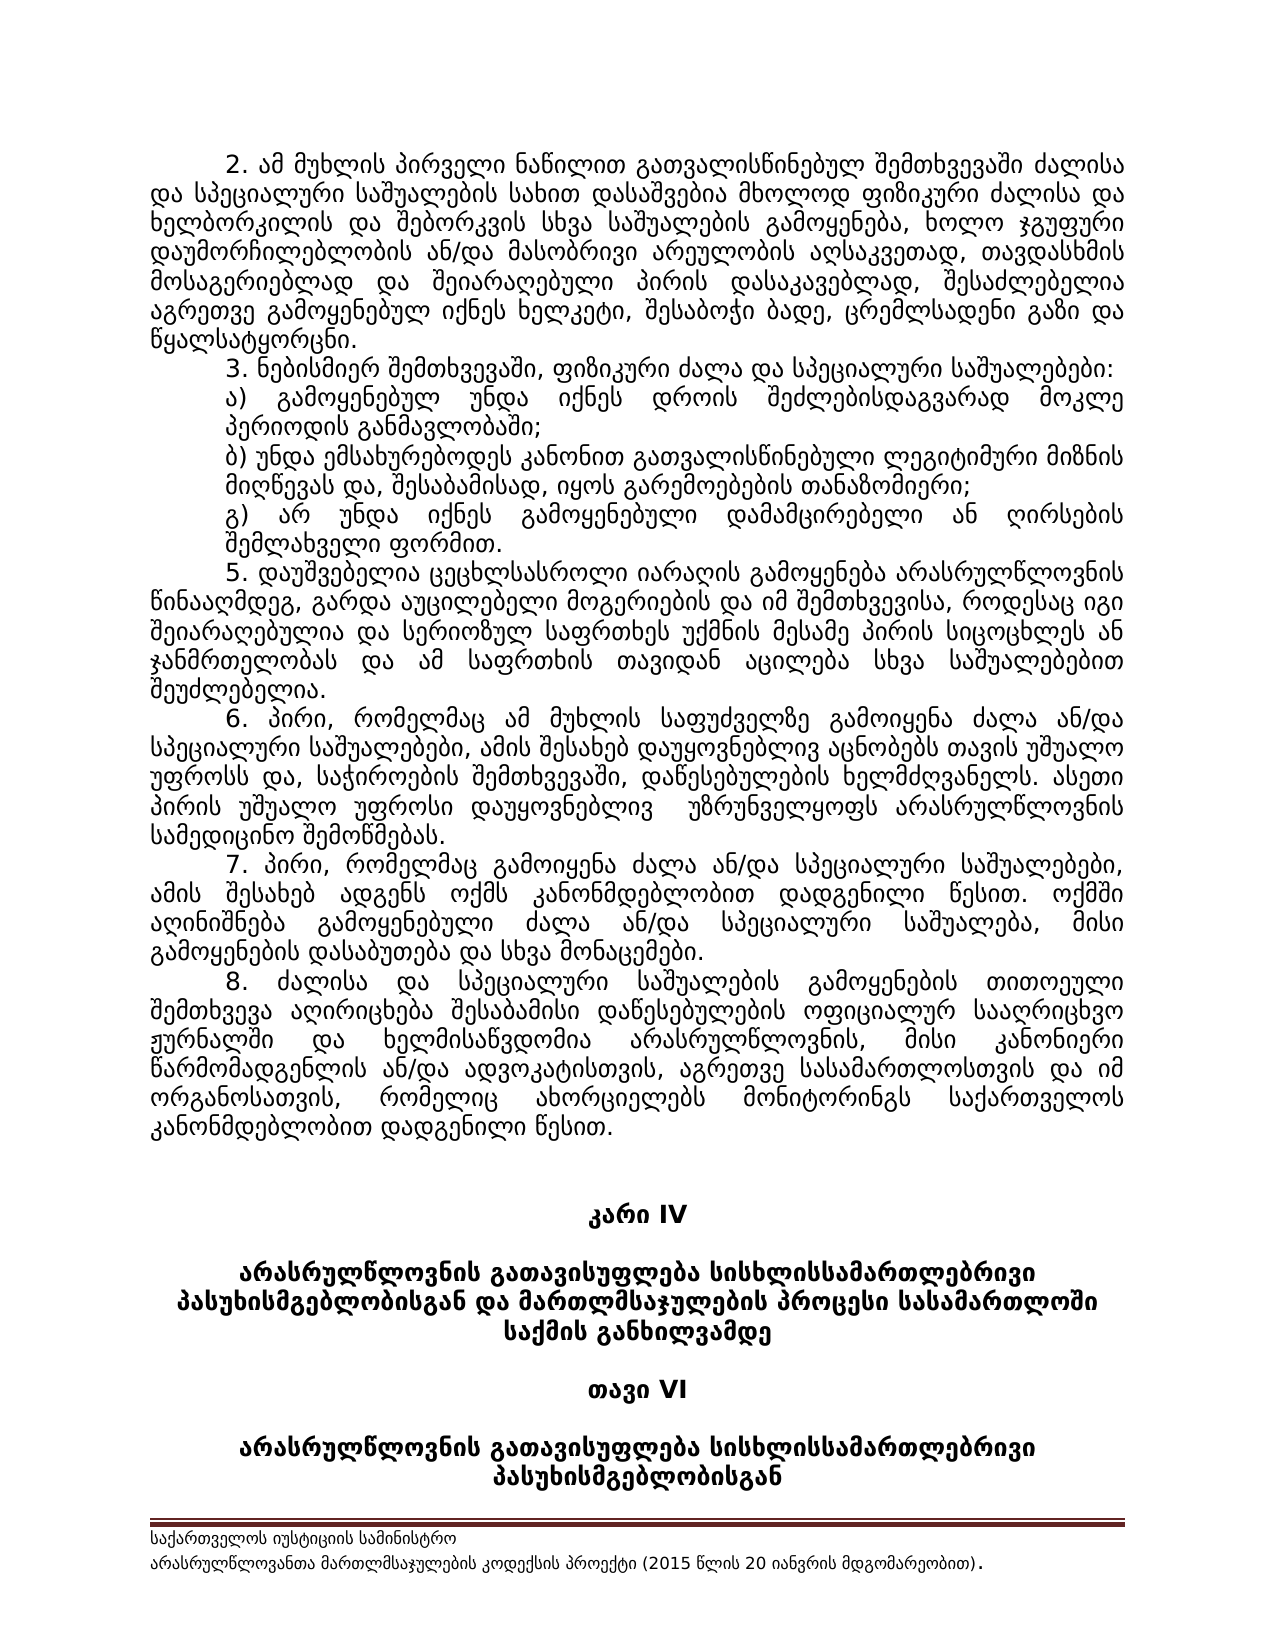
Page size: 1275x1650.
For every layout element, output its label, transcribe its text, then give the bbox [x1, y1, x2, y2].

text 3. ნებისმიერ შემთხვევაში, ფიზიკური ძალა და სპეციალური საშუალებები: [150, 354, 1125, 383]
text თავი VI [150, 1375, 1125, 1404]
text არასრულწლოვნის გათავისუფლება სისხლისსამართლებრივი პასუხისმგებლობისგან [150, 1433, 1125, 1492]
text 5. დაუშვებელია ცეცხლსასროლი იარაღის გამოყენება არასრულწლოვნის წინააღმდეგ, გარდა აუცილებელი მოგერიების და იმ შემთხვევისა, როდესაც იგი შეიარაღებულია და სერიოზულ საფრთხეს უქმნის მესამე პირის სიცოცხლეს ან ჯანმრთელობას და ამ საფრთხის თავიდან აცილება სხვა საშუალებებით შეუძლებელია. [150, 558, 1125, 704]
text გ) არ უნდა იქნეს გამოყენებული დამამცირებელი ან ღირსების შემლახველი ფორმით. [225, 500, 1125, 558]
text 7. პირი, რომელმაც გამოიყენა ძალა ან/და სპეციალური საშუალებები, ამის შესახებ ადგენს ოქმს კანონმდებლობით დადგენილი წესით. ოქმში აღინიშნება გამოყენებული ძალა ან/და სპეციალური საშუალება, მისი გამოყენების დასაბუთება და სხვა მონაცემები. [150, 850, 1125, 967]
text 8. ძალისა და სპეციალური საშუალების გამოყენების თითოეული შემთხვევა აღირიცხება შესაბამისი დაწესებულების ოფიციალურ სააღრიცხვო ჟურნალში და ხელმისაწვდომია არასრულწლოვნის, მისი კანონიერი წარმომადგენლის ან/და ადვოკატისთვის, აგრეთვე სასამართლოსთვის და იმ ორგანოსათვის, რომელიც ახორციელებს მონიტორინგს საქართველოს კანონმდებლობით დადგენილი წესით. [150, 967, 1125, 1142]
text არასრულწლოვნის გათავისუფლება სისხლისსამართლებრივი პასუხისმგებლობისგან და მართლმსაჯულების პროცესი სასამართლოში საქმის განხილვამდე [150, 1258, 1125, 1346]
text 2. ამ მუხლის პირველი ნაწილით გათვალისწინებულ შემთხვევაში ძალისა და სპეციალური საშუალების სახით დასაშვებია მხოლოდ ფიზიკური ძალისა და ხელბორკილის და შებორკვის სხვა საშუალების გამოყენება, ხოლო ჯგუფური დაუმორჩილებლობის ან/და მასობრივი არეულობის აღსაკვეთად, თავდასხმის მოსაგერიებლად და შეიარაღებული პირის დასაკავებლად, შესაძლებელია აგრეთვე გამოყენებულ იქნეს ხელკეტი, შესაბოჭი ბადე, ცრემლსადენი გაზი და წყალსატყორცნი. [150, 150, 1125, 354]
text ბ) უნდა ემსახურებოდეს კანონით გათვალისწინებული ლეგიტიმური მიზნის მიღწევას და, შესაბამისად, იყოს გარემოებების თანაზომიერი; [225, 442, 1125, 500]
text 6. პირი, რომელმაც ამ მუხლის საფუძველზე გამოიყენა ძალა ან/და სპეციალური საშუალებები, ამის შესახებ დაუყოვნებლივ აცნობებს თავის უშუალო უფროსს და, საჭიროების შემთხვევაში, დაწესებულების ხელმძღვანელს. ასეთი პირის უშუალო უფროსი დაუყოვნებლივ უზრუნველყოფს არასრულწლოვნის სამედიცინო შემოწმებას. [150, 704, 1125, 850]
text ა) გამოყენებულ უნდა იქნეს დროის შეძლებისდაგვარად მოკლე პერიოდის განმავლობაში; [225, 383, 1125, 442]
text კარი IV [150, 1200, 1125, 1229]
